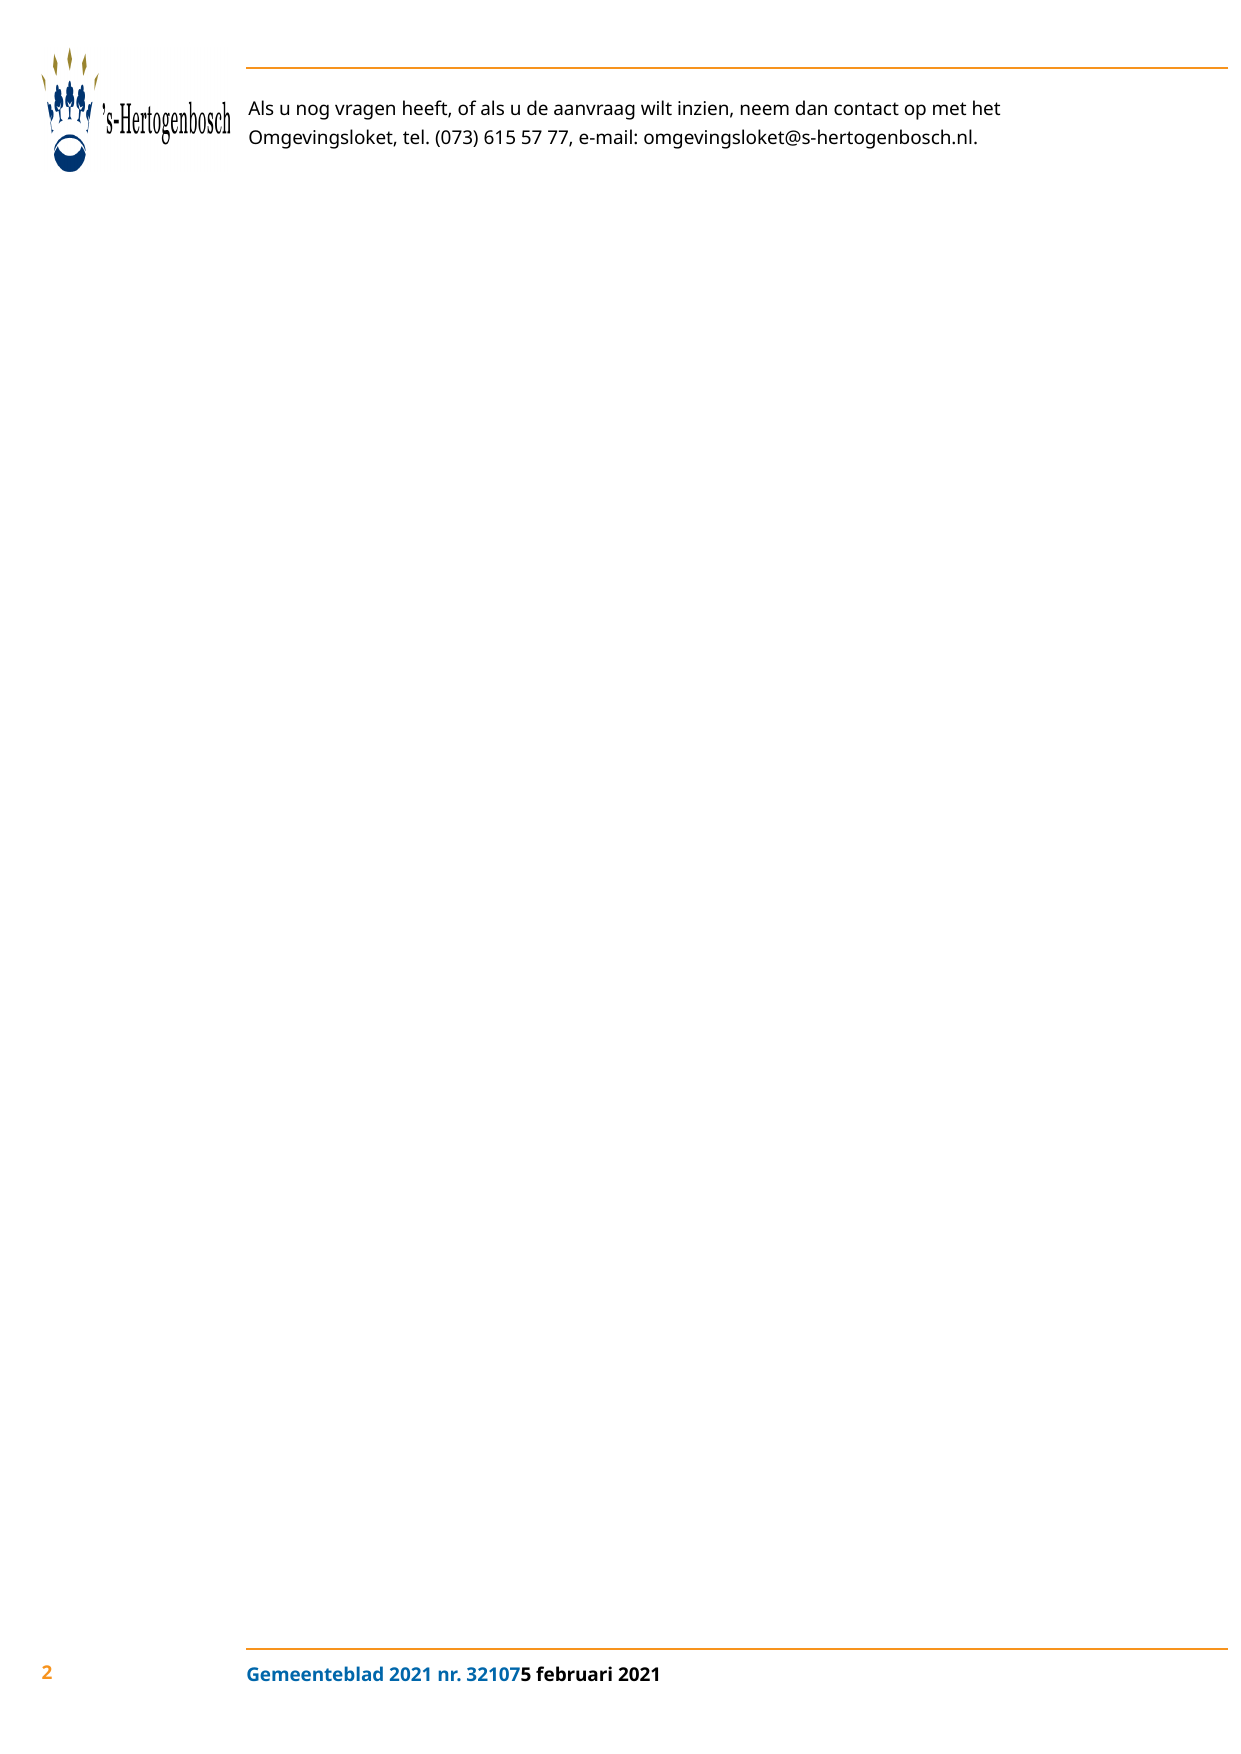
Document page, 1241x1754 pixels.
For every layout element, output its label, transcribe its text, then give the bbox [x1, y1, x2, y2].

text Als u nog vragen heeft, of als u de aanvraag wilt inzien, neem dan contact op met het Omgevingsloket, tel. (073) 615 57 77, e-mail: omgevingsloket@s-hertogenbosch.nl. [248, 95, 1152, 150]
picture [41, 47, 231, 172]
